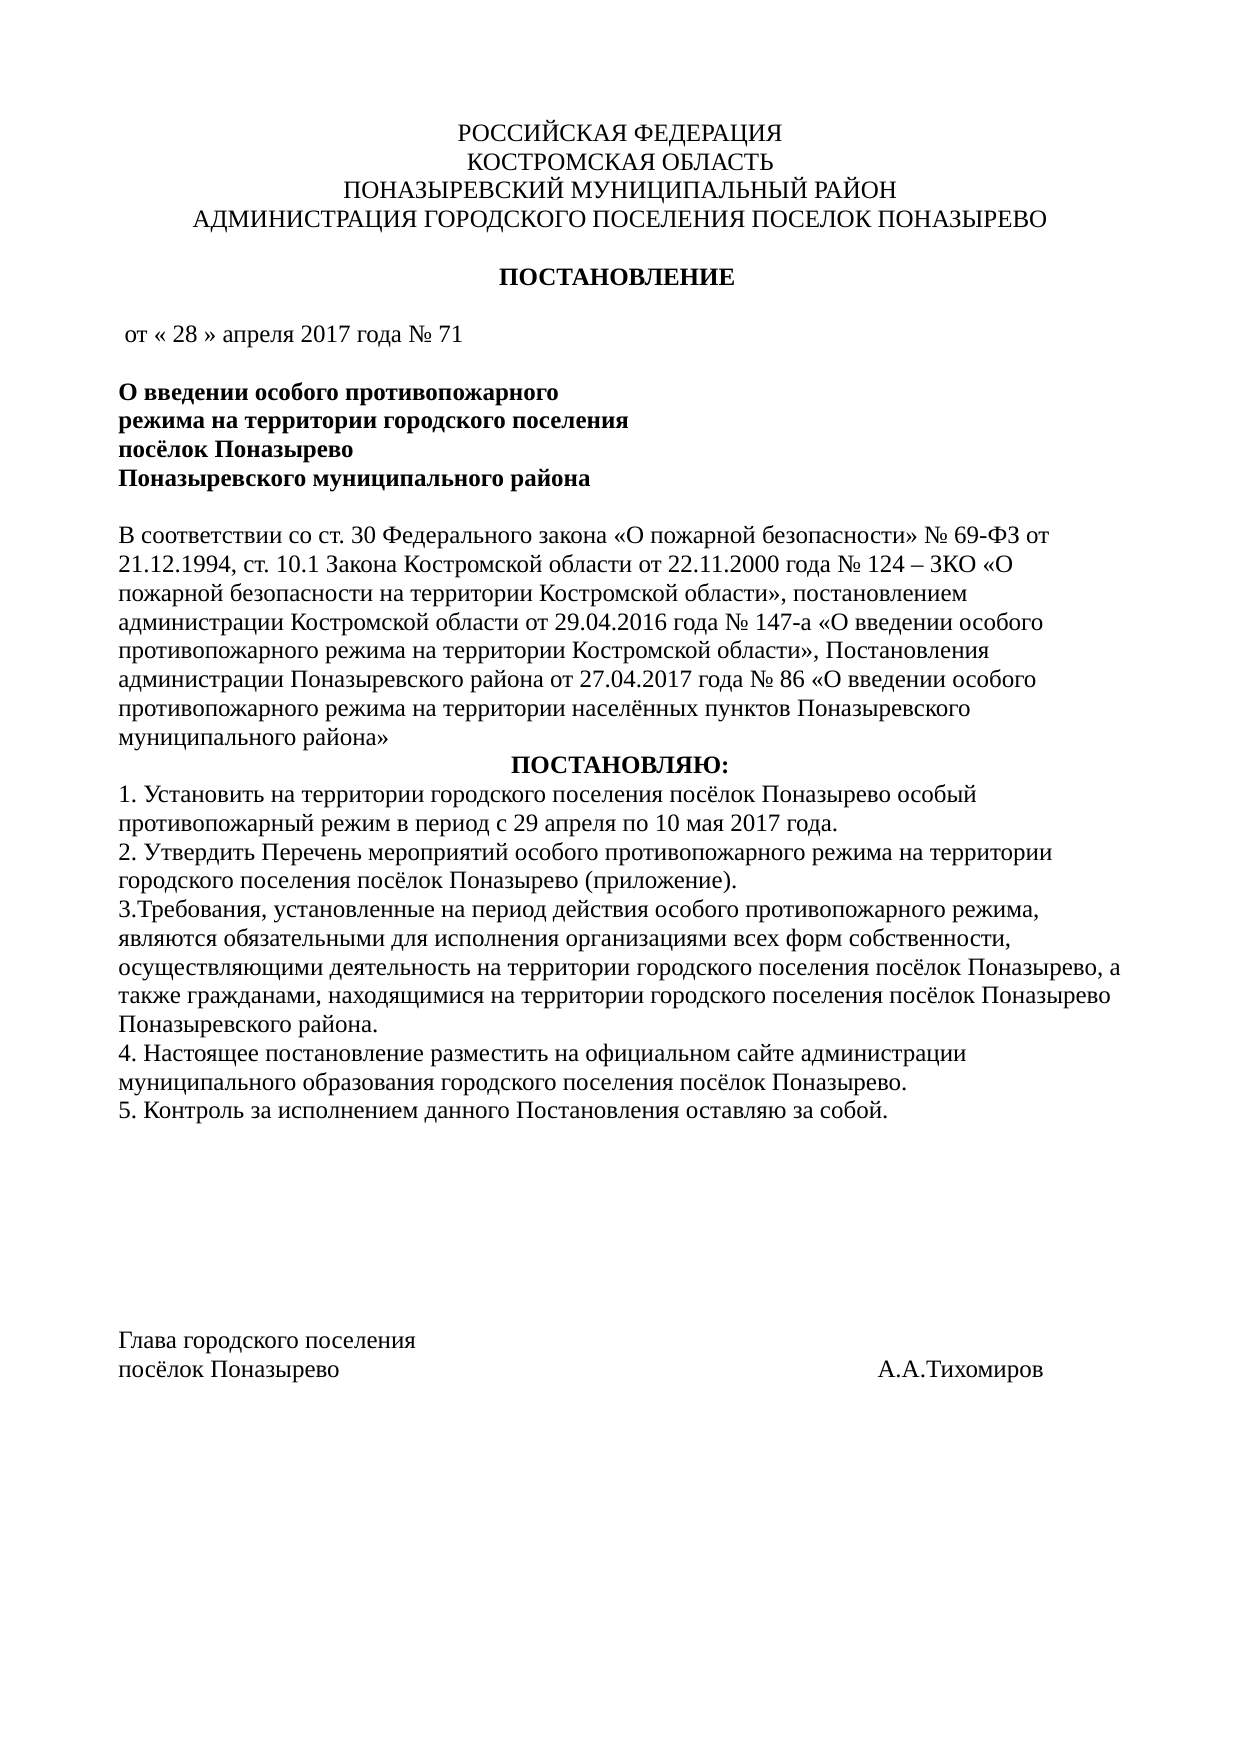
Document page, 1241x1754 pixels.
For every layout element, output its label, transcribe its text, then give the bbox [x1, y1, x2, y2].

text ПОНАЗЫРЕВСКИЙ МУНИЦИПАЛЬНЫЙ РАЙОН [118, 176, 1122, 204]
text 5. Контроль за исполнением данного Постановления оставляю за собой. [118, 1096, 1122, 1124]
text РОССИЙСКАЯ ФЕДЕРАЦИЯ [118, 118, 1122, 147]
text режима на территории городского поселения [118, 406, 1122, 434]
text ПОСТАНОВЛЕНИЕ [118, 262, 1122, 291]
text О введении особого противопожарного [118, 377, 1122, 406]
text 4. Настоящее постановление разместить на официальном сайте администрации муниципального образования городского поселения посёлок Поназырево. [118, 1038, 1122, 1096]
text посёлок Поназырево А.А.Тихомиров [118, 1354, 1122, 1383]
text от « 28 » апреля 2017 года № 71 [118, 319, 1122, 348]
text 1. Установить на территории городского поселения посёлок Поназырево особый противопожарный режим в период с 29 апреля по 10 мая 2017 года. [118, 779, 1122, 837]
text Глава городского поселения [118, 1326, 1122, 1354]
text посёлок Поназырево [118, 434, 1122, 463]
text АДМИНИСТРАЦИЯ ГОРОДСКОГО ПОСЕЛЕНИЯ ПОСЕЛОК ПОНАЗЫРЕВО [118, 204, 1122, 233]
text В соответствии со ст. 30 Федерального закона «О пожарной безопасности» № 69-ФЗ от 21.12.1994, ст. 10.1 Закона Костромской области от 22.11.2000 года № 124 – ЗКО «О пожарной безопасности на территории Костромской области», постановлением администрации Костромской области от 29.04.2016 года № 147-а «О введении особого противопожарного режима на территории Костромской области», Постановления администрации Поназыревского района от 27.04.2017 года № 86 «О введении особого противопожарного режима на территории населённых пунктов Поназыревского муниципального района» [118, 521, 1122, 751]
text 2. Утвердить Перечень мероприятий особого противопожарного режима на территории городского поселения посёлок Поназырево (приложение). [118, 837, 1122, 894]
text 3.Требования, установленные на период действия особого противопожарного режима, являются обязательными для исполнения организациями всех форм собственности, осуществляющими деятельность на территории городского поселения посёлок Поназырево, а также гражданами, находящимися на территории городского поселения посёлок Поназырево Поназыревского района. [118, 894, 1122, 1038]
text ПОСТАНОВЛЯЮ: [118, 751, 1122, 779]
text Поназыревского муниципального района [118, 463, 1122, 492]
text КОСТРОМСКАЯ ОБЛАСТЬ [118, 147, 1122, 176]
